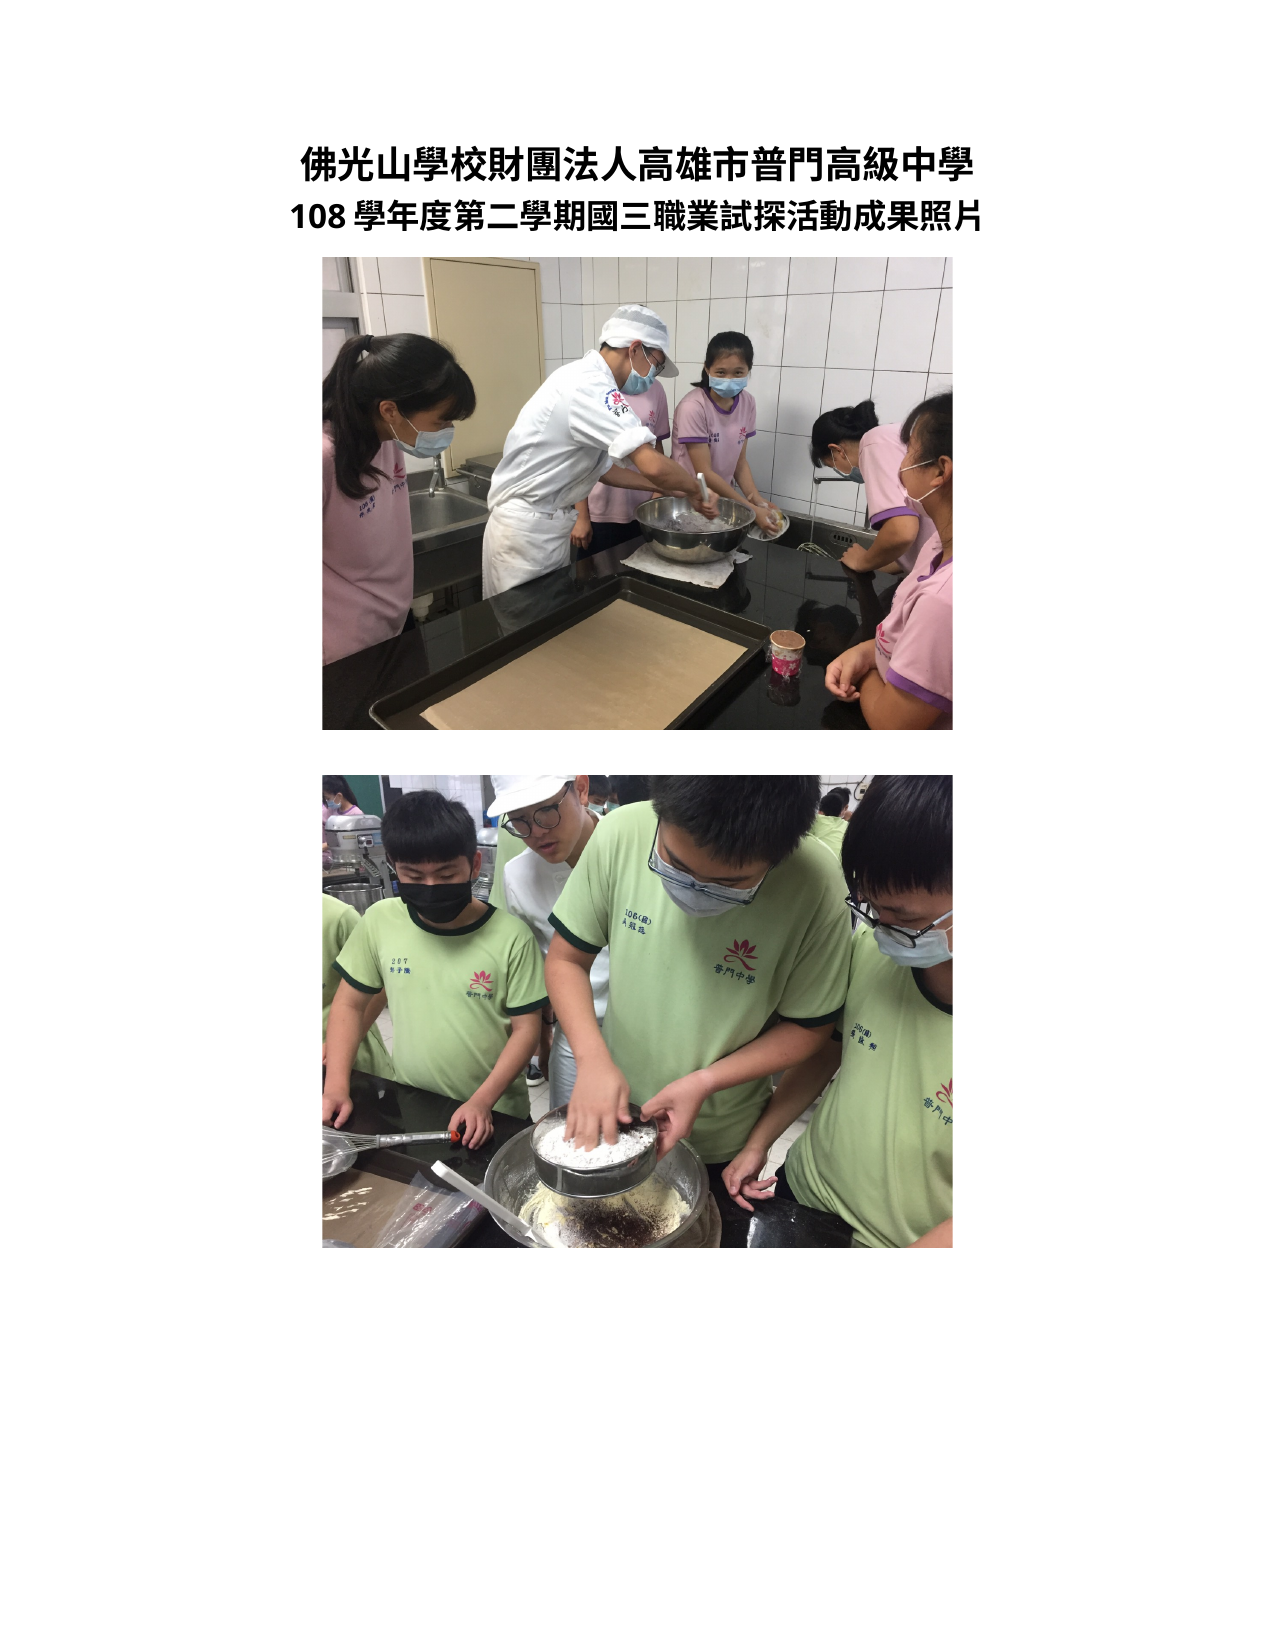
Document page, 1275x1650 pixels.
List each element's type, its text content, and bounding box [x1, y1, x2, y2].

text 佛光山學校財團法人高雄市普門高級中學 [135, 135, 1140, 189]
text 108學年度第二學期國三職業試探活動成果照片 [135, 189, 1140, 238]
picture [322, 775, 953, 1248]
picture [322, 257, 953, 730]
